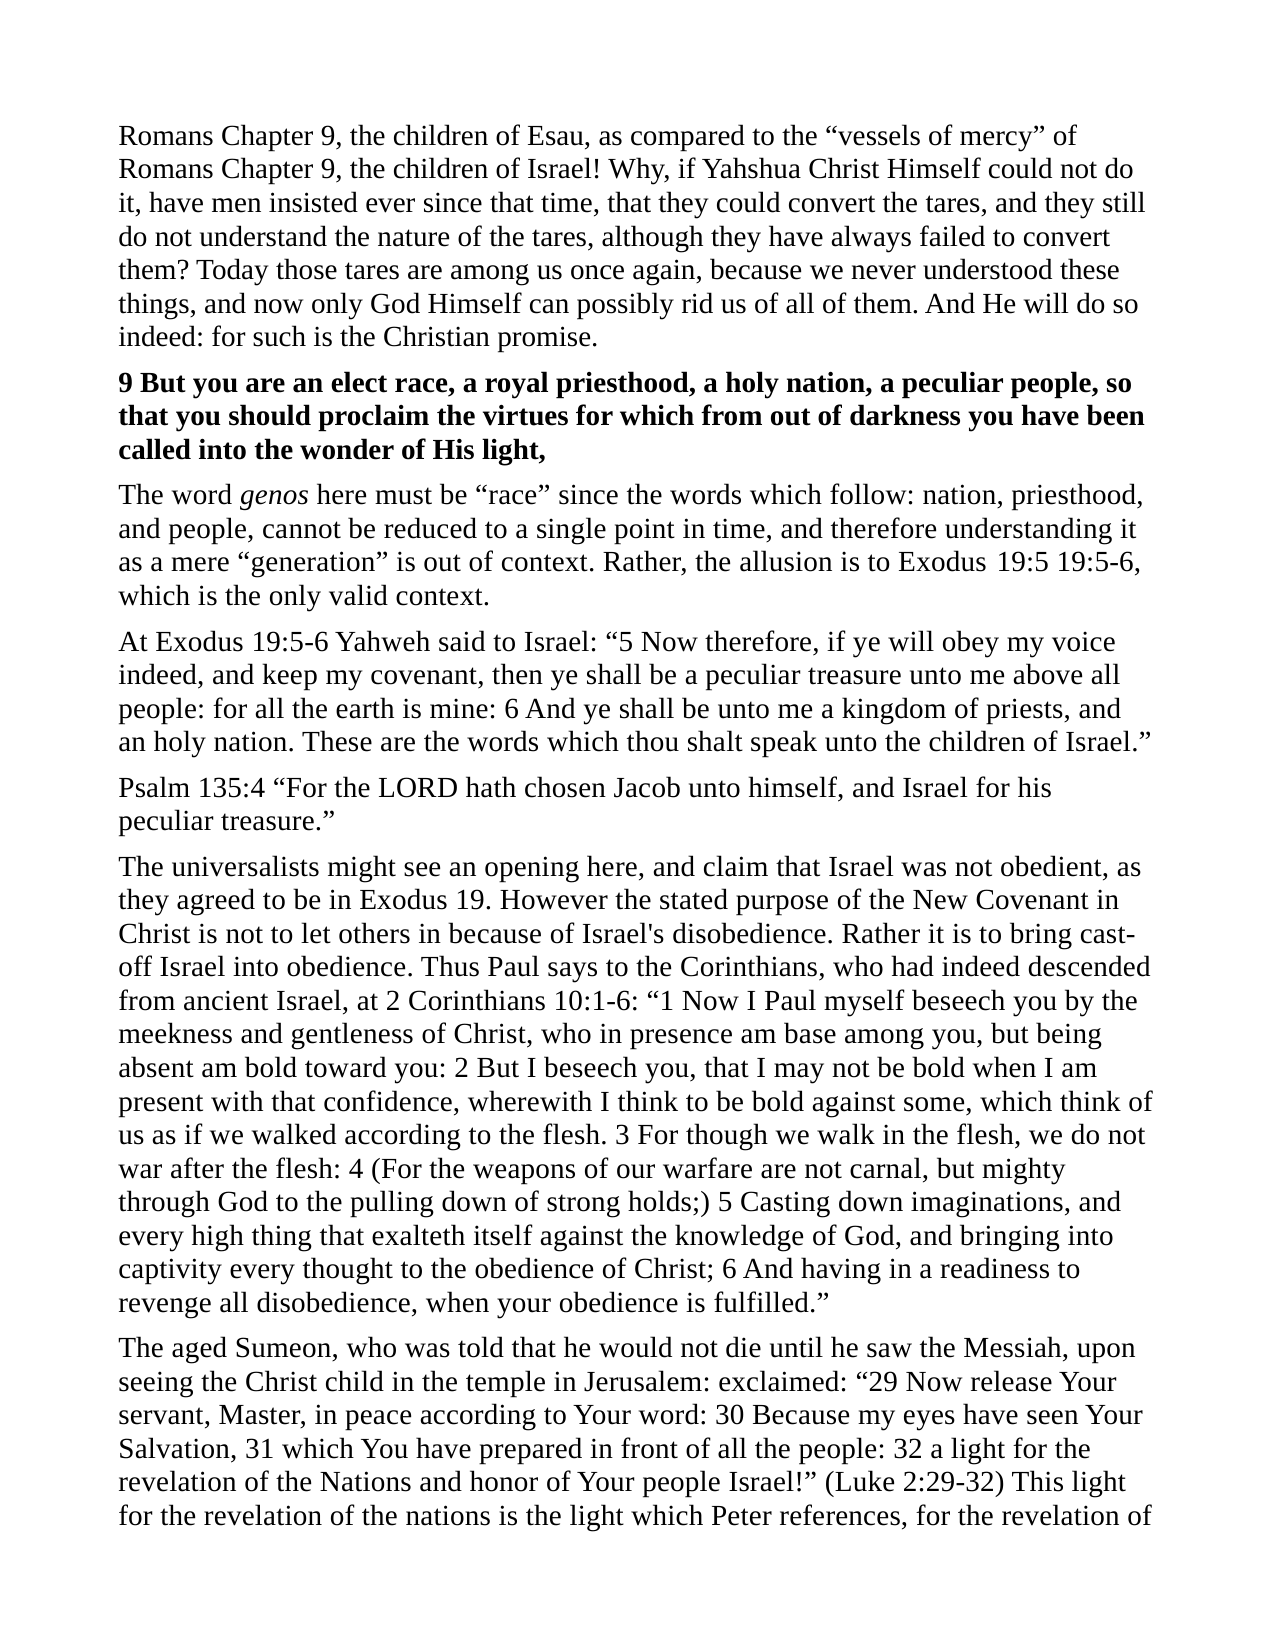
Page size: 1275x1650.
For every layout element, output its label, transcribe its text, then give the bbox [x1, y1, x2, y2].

text Romans Chapter 9, the children of Esau, as compared to the “vessels of mercy” of Romans Chapter 9, the children of Israel! Why, if Yahshua Christ Himself could not do it, have men insisted ever since that time, that they could convert the tares, and they still do not understand the nature of the tares, although they have always failed to convert them? Today those tares are among us once again, because we never understood these things, and now only God Himself can possibly rid us of all of them. And He will do so indeed: for such is the Christian promise. [118, 118, 1157, 353]
text The universalists might see an opening here, and claim that Israel was not obedient, as they agreed to be in Exodus 19. However the stated purpose of the New Covenant in Christ is not to let others in because of Israel's disobedience. Rather it is to bring cast-off Israel into obedience. Thus Paul says to the Corinthians, who had indeed descended from ancient Israel, at 2 Corinthians 10:1-6: “1 Now I Paul myself beseech you by the meekness and gentleness of Christ, who in presence am base among you, but being absent am bold toward you: 2 But I beseech you, that I may not be bold when I am present with that confidence, wherewith I think to be bold against some, which think of us as if we walked according to the flesh. 3 For though we walk in the flesh, we do not war after the flesh: 4 (For the weapons of our warfare are not carnal, but mighty through God to the pulling down of strong holds;) 5 Casting down imaginations, and every high thing that exalteth itself against the knowledge of God, and bringing into captivity every thought to the obedience of Christ; 6 And having in a readiness to revenge all disobedience, when your obedience is fulfilled.” [118, 849, 1157, 1318]
text Psalm 135:4 “For the LORD hath chosen Jacob unto himself, and Israel for his peculiar treasure.” [118, 770, 1157, 837]
text The aged Sumeon, who was told that he would not die until he saw the Messiah, upon seeing the Christ child in the temple in Jerusalem: exclaimed: “29 Now release Your servant, Master, in peace according to Your word: 30 Because my eyes have seen Your Salvation, 31 which You have prepared in front of all the people: 32 a light for the revelation of the Nations and honor of Your people Israel!” (Luke 2:29-32) This light for the revelation of the nations is the light which Peter references, for the revelation of [118, 1330, 1157, 1532]
text At Exodus 19:5-6 Yahweh said to Israel: “5 Now therefore, if ye will obey my voice indeed, and keep my covenant, then ye shall be a peculiar treasure unto me above all people: for all the earth is mine: 6 And ye shall be unto me a kingdom of priests, and an holy nation. These are the words which thou shalt speak unto the children of Israel.” [118, 624, 1157, 758]
text 9 But you are an elect race, a royal priesthood, a holy nation, a peculiar people, so that you should proclaim the virtues for which from out of darkness you have been called into the wonder of His light, [118, 365, 1157, 466]
text The word genos here must be “race” since the words which follow: nation, priesthood, and people, cannot be reduced to a single point in time, and therefore understanding it as a mere “generation” is out of context. Rather, the allusion is to Exodus 19:5 19:5-6, which is the only valid context. [118, 477, 1157, 612]
